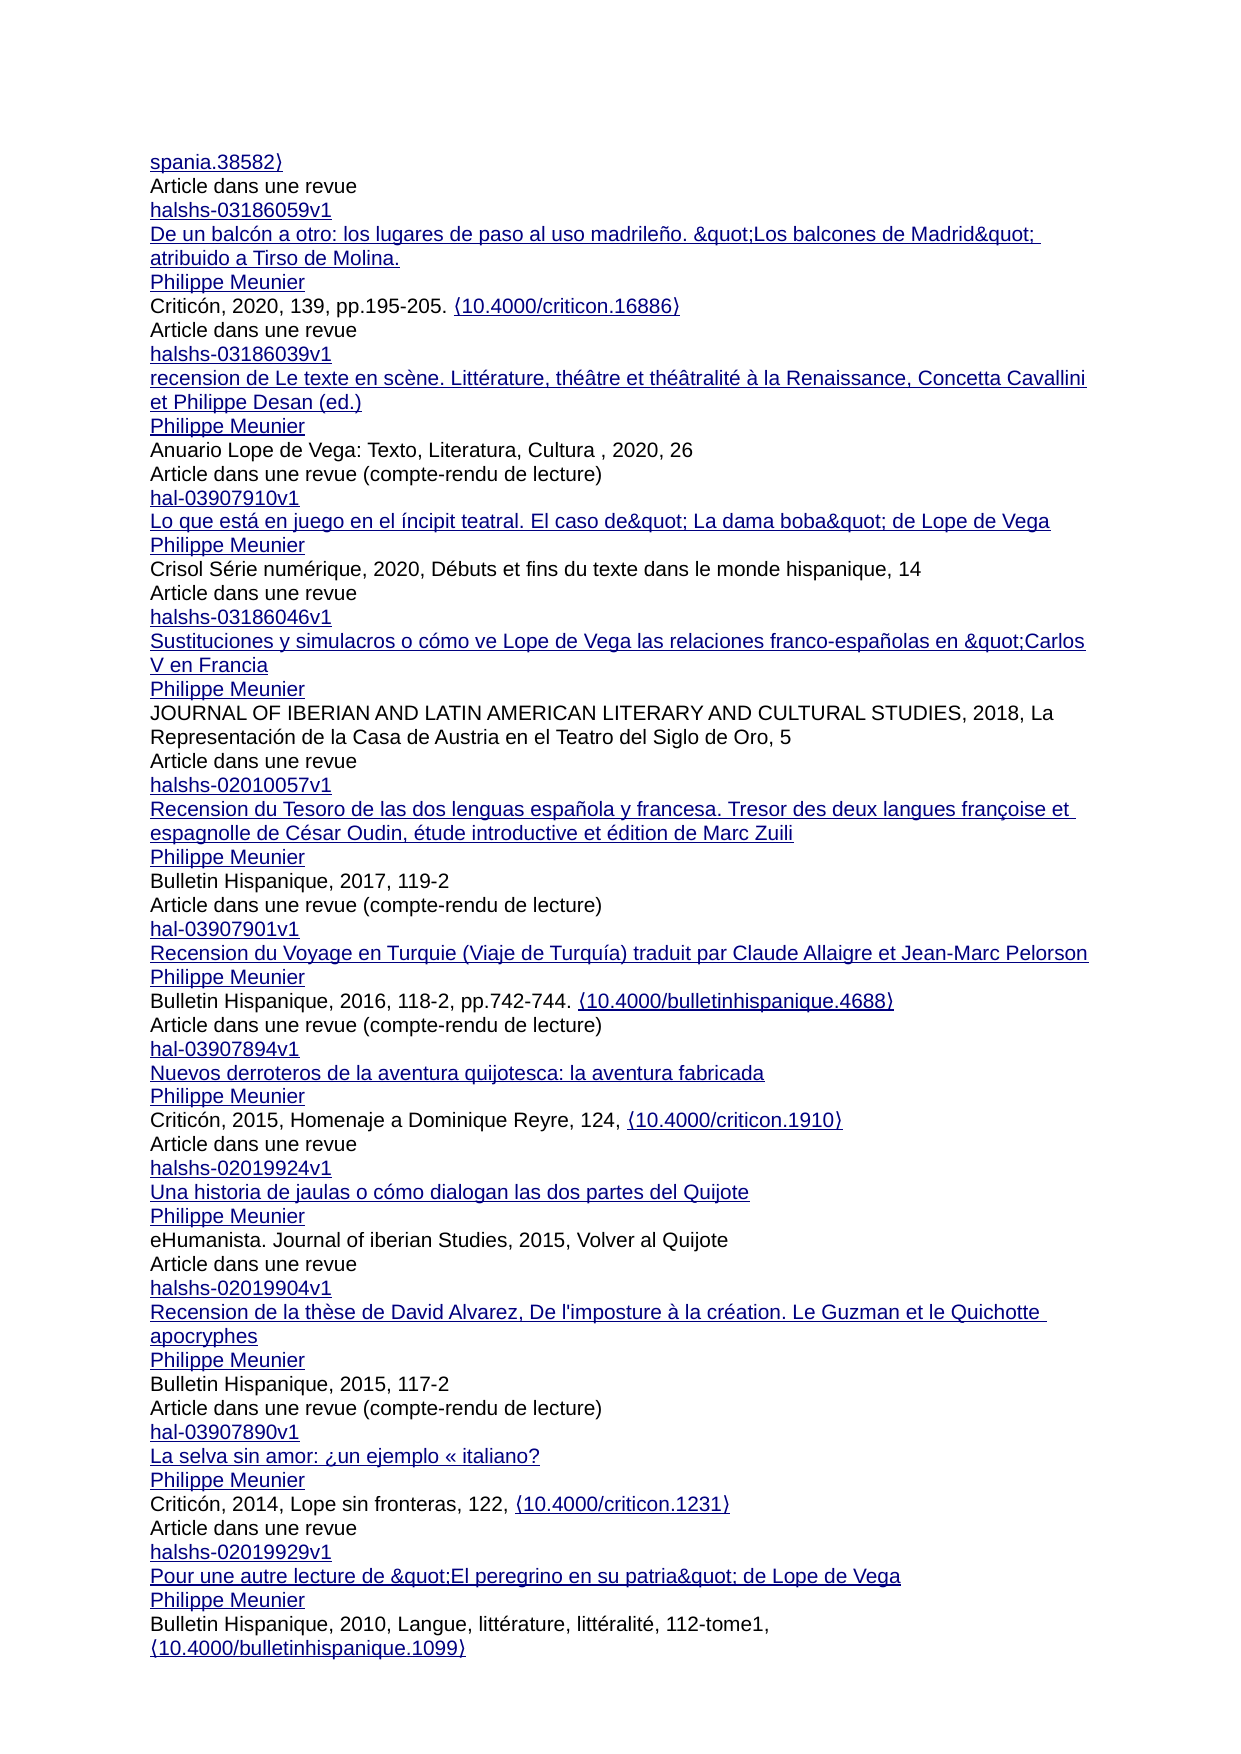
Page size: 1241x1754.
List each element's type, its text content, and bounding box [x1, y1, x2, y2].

table_cell Nuevos derroteros de la aventura quijotesca: la aventura fabricada Philippe Meunier Criticón, 2015, Homenaje a Dominique Reyre, 124, ⟨10.4000/criticon.1910⟩ Article dans une revue halshs-02019924v1 [150, 1060, 1090, 1180]
table_cell La selva sin amor: ¿un ejemplo « italiano? Philippe Meunier Criticón, 2014, Lope sin fronteras, 122, ⟨10.4000/criticon.1231⟩ Article dans une revue halshs-02019929v1 [150, 1444, 1090, 1563]
table_cell Recension de la thèse de David Alvarez, De l'imposture à la création. Le Guzman et le Quichotte apocryphes Philippe Meunier Bulletin Hispanique, 2015, 117-2 Article dans une revue (compte-rendu de lecture) hal-03907890v1 [150, 1300, 1090, 1444]
table_cell Recension du Voyage en Turquie (Viaje de Turquía) traduit par Claude Allaigre et Jean-Marc Pelorson Philippe Meunier Bulletin Hispanique, 2016, 118-2, pp.742-744. ⟨10.4000/bulletinhispanique.4688⟩ Article dans une revue (compte-rendu de lecture) hal-03907894v1 [150, 941, 1090, 1060]
table_cell recension de Le texte en scène. Littérature, théâtre et théâtralité à la Renaissance, Concetta Cavallini et Philippe Desan (ed.) Philippe Meunier Anuario Lope de Vega: Texto, Literatura, Cultura , 2020, 26 Article dans une revue (compte-rendu de lecture) hal-03907910v1 [150, 366, 1090, 509]
table_cell Una historia de jaulas o cómo dialogan las dos partes del Quijote Philippe Meunier eHumanista. Journal of iberian Studies, 2015, Volver al Quijote Article dans une revue halshs-02019904v1 [150, 1180, 1090, 1300]
table_cell Sustituciones y simulacros o cómo ve Lope de Vega las relaciones franco-españolas en &quot;Carlos V en Francia Philippe Meunier JOURNAL OF IBERIAN AND LATIN AMERICAN LITERARY AND CULTURAL STUDIES, 2018, La Representación de la Casa de Austria en el Teatro del Siglo de Oro, 5 Article dans une revue halshs-02010057v1 [150, 629, 1090, 797]
table_cell Pour une autre lecture de &quot;El peregrino en su patria&quot; de Lope de Vega Philippe Meunier Bulletin Hispanique, 2010, Langue, littérature, littéralité, 112-tome1, ⟨10.4000/bulletinhispanique.1099⟩ [150, 1564, 1090, 1659]
table_cell Lo que está en juego en el íncipit teatral. El caso de&quot; La dama boba&quot; de Lope de Vega Philippe Meunier Crisol Série numérique, 2020, Débuts et fins du texte dans le monde hispanique, 14 Article dans une revue halshs-03186046v1 [150, 509, 1090, 629]
table_cell De un balcón a otro: los lugares de paso al uso madrileño. &quot;Los balcones de Madrid&quot; atribuido a Tirso de Molina. Philippe Meunier Criticón, 2020, 139, pp.195-205. ⟨10.4000/criticon.16886⟩ Article dans une revue halshs-03186039v1 [150, 222, 1090, 366]
table_cell Recension du Tesoro de las dos lenguas española y francesa. Tresor des deux langues françoise et espagnolle de César Oudin, étude introductive et édition de Marc Zuili Philippe Meunier Bulletin Hispanique, 2017, 119-2 Article dans une revue (compte-rendu de lecture) hal-03907901v1 [150, 797, 1090, 941]
table_cell spania.38582⟩ Article dans une revue halshs-03186059v1 [150, 150, 1090, 222]
